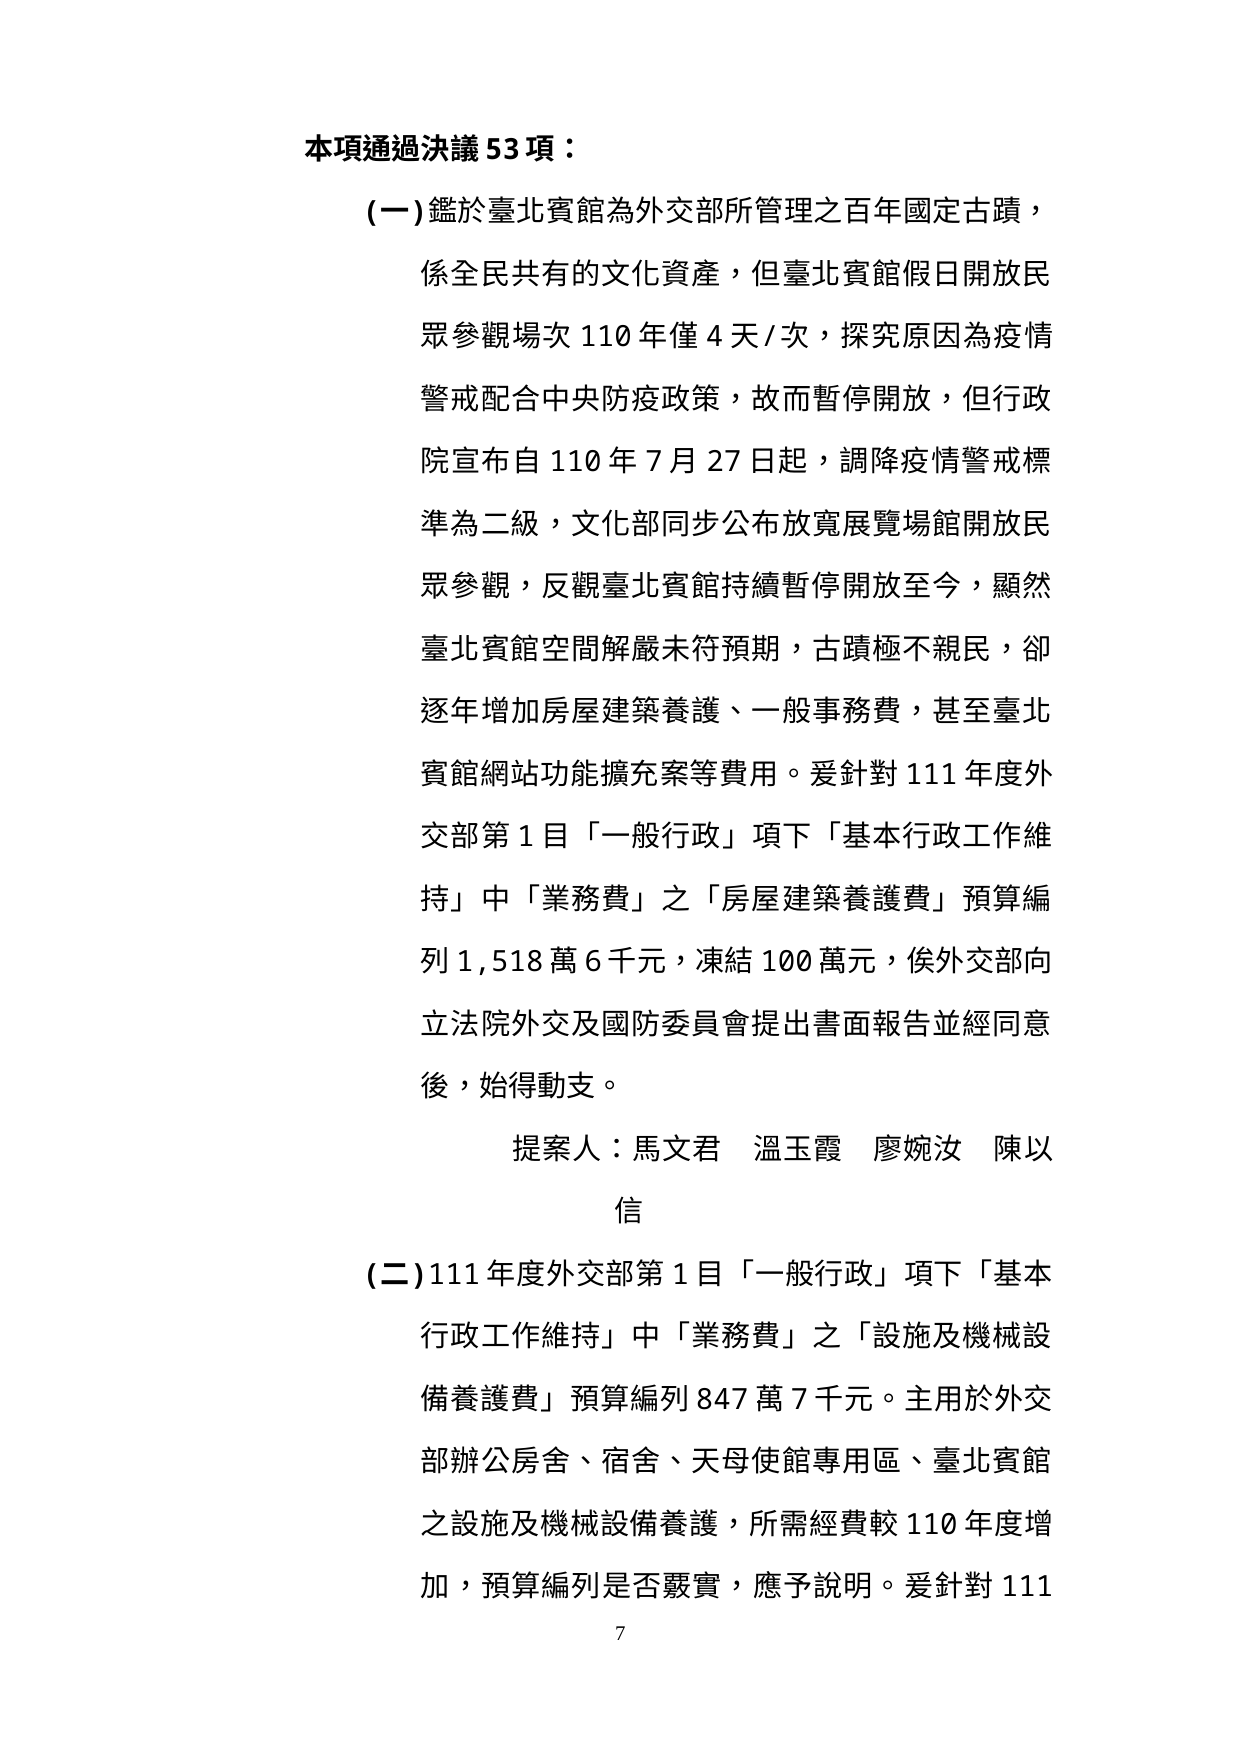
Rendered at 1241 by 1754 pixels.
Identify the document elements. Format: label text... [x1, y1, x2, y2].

text (二)111年度外交部第1目「一般行政」項下「基本行政工作維持」中「業務費」之「設施及機械設備養護費」預算編列847萬7千元。主用於外交部辦公房舍、宿舍、天母使館專用區、臺北賓館之設施及機械設備養護，所需經費較110年度增加，預算編列是否覈實，應予說明。爰針對111 [362, 1230, 1053, 1605]
text 本項通過決議53項： [187, 105, 1053, 167]
text (一)鑑於臺北賓館為外交部所管理之百年國定古蹟，係全民共有的文化資產，但臺北賓館假日開放民眾參觀場次110年僅4天/次，探究原因為疫情警戒配合中央防疫政策，故而暫停開放，但行政院宣布自110年7月27日起，調降疫情警戒標準為二級，文化部同步公布放寬展覽場館開放民眾參觀，反觀臺北賓館持續暫停開放至今，顯然臺北賓館空間解嚴未符預期，古蹟極不親民，卻逐年增加房屋建築養護、一般事務費，甚至臺北賓館網站功能擴充案等費用。爰針對111年度外交部第1目「一般行政」項下「基本行政工作維持」中「業務費」之「房屋建築養護費」預算編列1,518萬6千元，凍結100萬元，俟外交部向立法院外交及國防委員會提出書面報告並經同意後，始得動支。 [362, 167, 1053, 1105]
text 提案人：馬文君 溫玉霞 廖婉汝 陳以信 [512, 1105, 1053, 1230]
